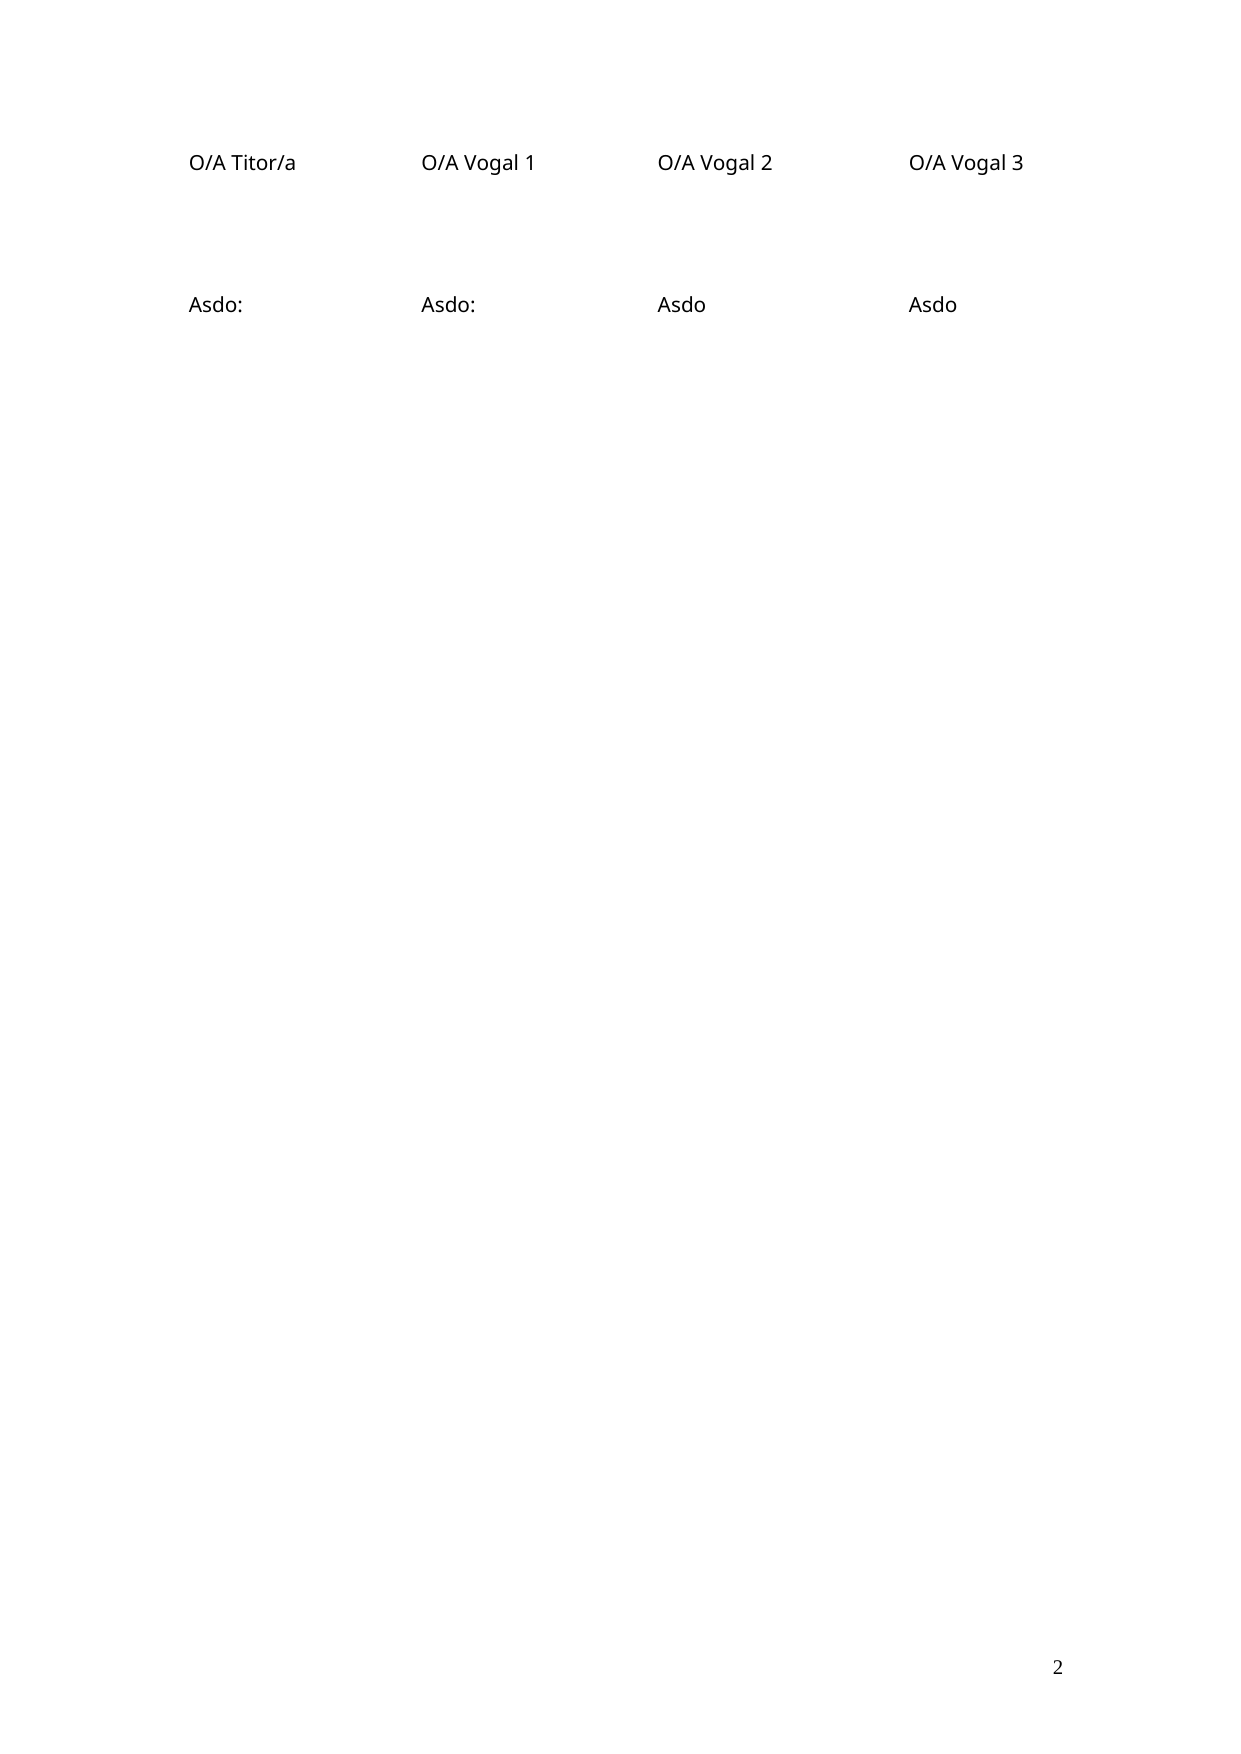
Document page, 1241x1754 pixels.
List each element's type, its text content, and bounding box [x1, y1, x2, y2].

table_header O/A Vogal 3 Asdo [897, 148, 1197, 318]
table_header O/A Vogal 2 Asdo [646, 148, 897, 318]
table_header O/A Titor/a Asdo: [177, 148, 410, 318]
table_header O/A Vogal 1 Asdo: [410, 148, 646, 318]
